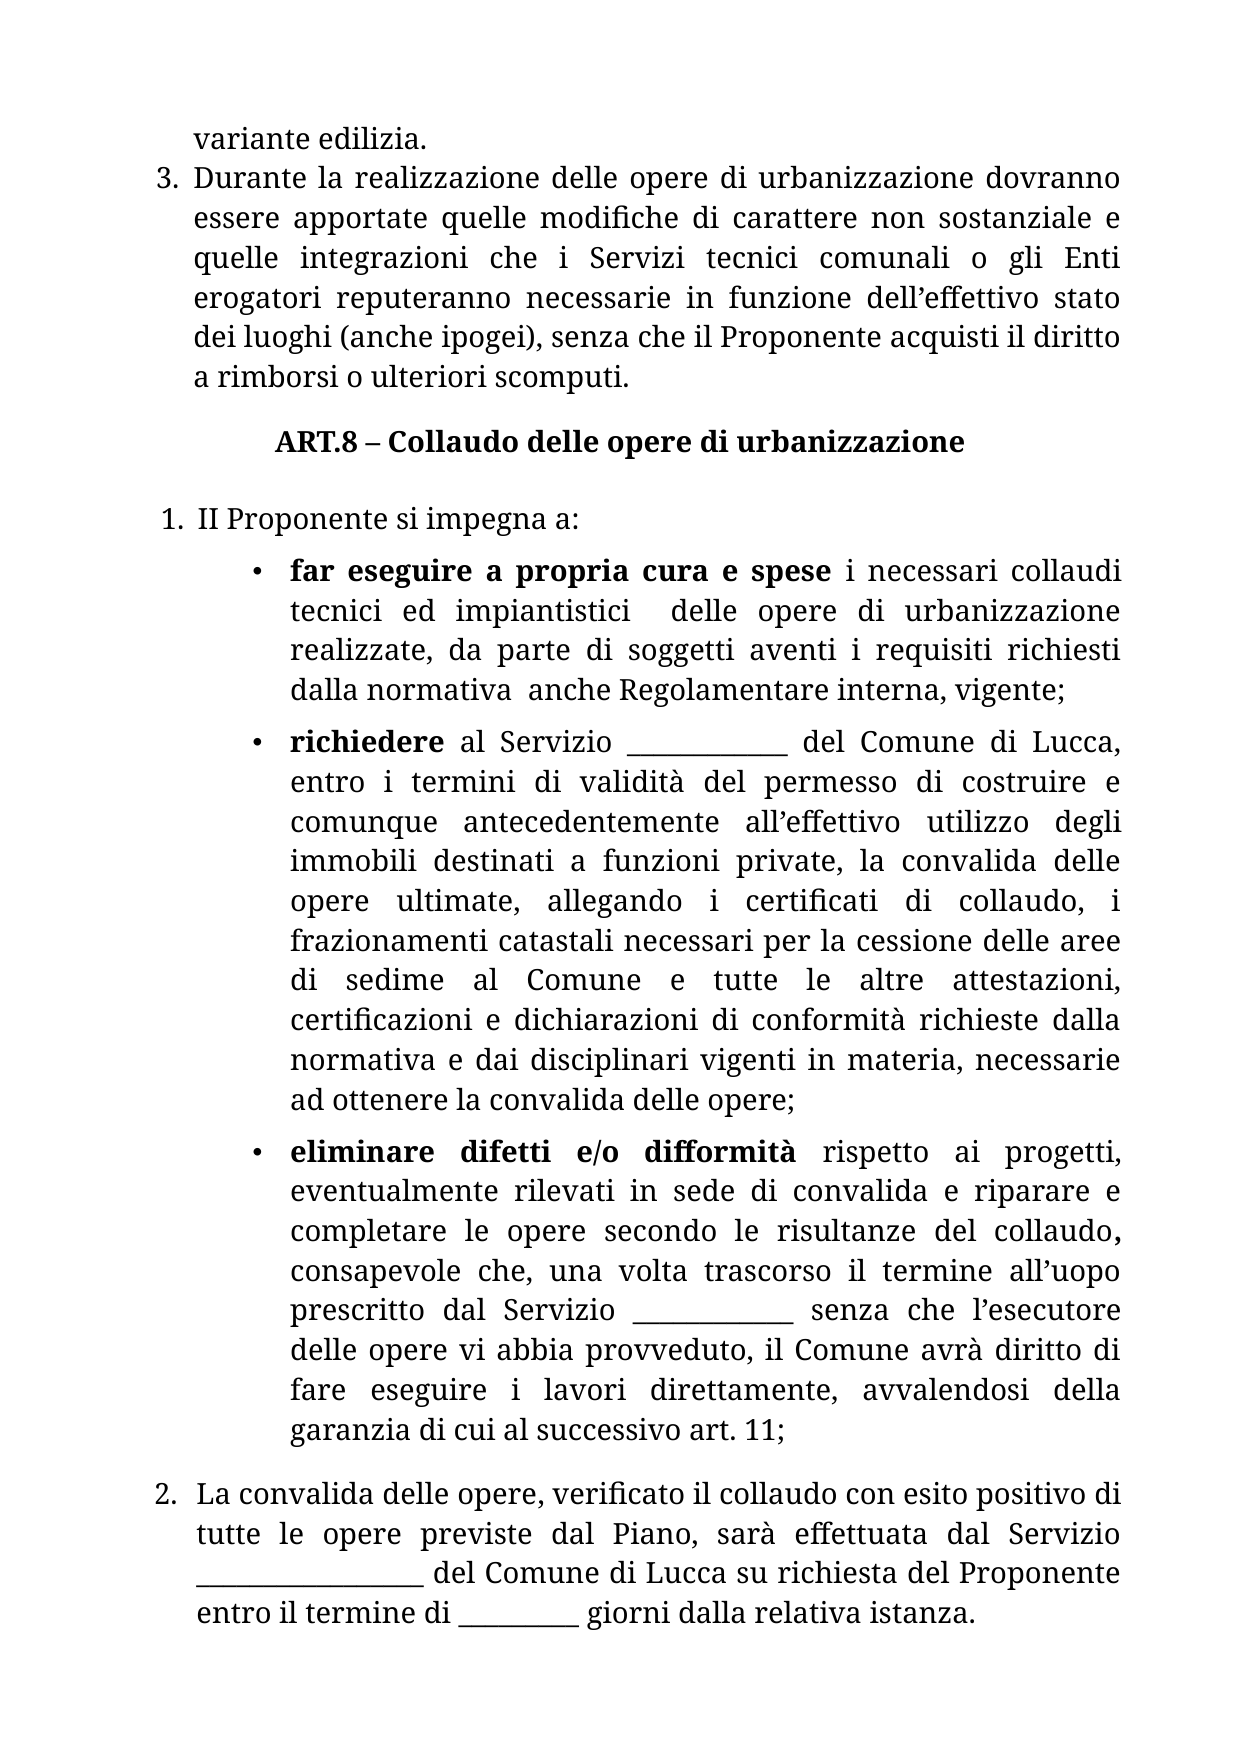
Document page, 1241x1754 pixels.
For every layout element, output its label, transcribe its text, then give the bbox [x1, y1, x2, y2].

list eliminare difetti e/o difformità rispetto ai progetti, eventualmente rilevati in sede di convalida e riparare e completare le opere secondo le risultanze del collaudo, consapevole che, una volta trascorso il termine all’uopo prescritto dal Servizio ____________ senza che l’esecutore delle opere vi abbia provveduto, il Comune avrà diritto di fare eseguire i lavori direttamente, avvalendosi della garanzia di cui al successivo art. 11; [252, 1131, 1122, 1448]
list variante edilizia. [156, 118, 1122, 158]
list far eseguire a propria cura e spese i necessari collaudi tecnici ed impiantistici delle opere di urbanizzazione realizzate, da parte di soggetti aventi i requisiti richiesti dalla normativa anche Regolamentare interna, vigente; [252, 550, 1122, 709]
list La convalida delle opere, verificato il collaudo con esito positivo di tutte le opere previste dal Piano, sarà effettuata dal Servizio _________________ del Comune di Lucca su richiesta del Proponente entro il termine di _________ giorni dalla relativa istanza. [154, 1473, 1122, 1632]
list richiedere al Servizio ____________ del Comune di Lucca, entro i termini di validità del permesso di costruire e comunque antecedentemente all’effettivo utilizzo degli immobili destinati a funzioni private, la convalida delle opere ultimate, allegando i certificati di collaudo, i frazionamenti catastali necessari per la cessione delle aree di sedime al Comune e tutte le altre attestazioni, certificazioni e dichiarazioni di conformità richieste dalla normativa e dai disciplinari vigenti in materia, necessarie ad ottenere la convalida delle opere; [252, 722, 1122, 1118]
list II Proponente si impegna a: [161, 498, 1122, 538]
subtitle ART.8 – Collaudo delle opere di urbanizzazione [118, 421, 1122, 461]
list Durante la realizzazione delle opere di urbanizzazione dovranno essere apportate quelle modifiche di carattere non sostanziale e quelle integrazioni che i Servizi tecnici comunali o gli Enti erogatori reputeranno necessarie in funzione dell’effettivo stato dei luoghi (anche ipogei), senza che il Proponente acquisti il diritto a rimborsi o ulteriori scomputi. [156, 158, 1122, 396]
